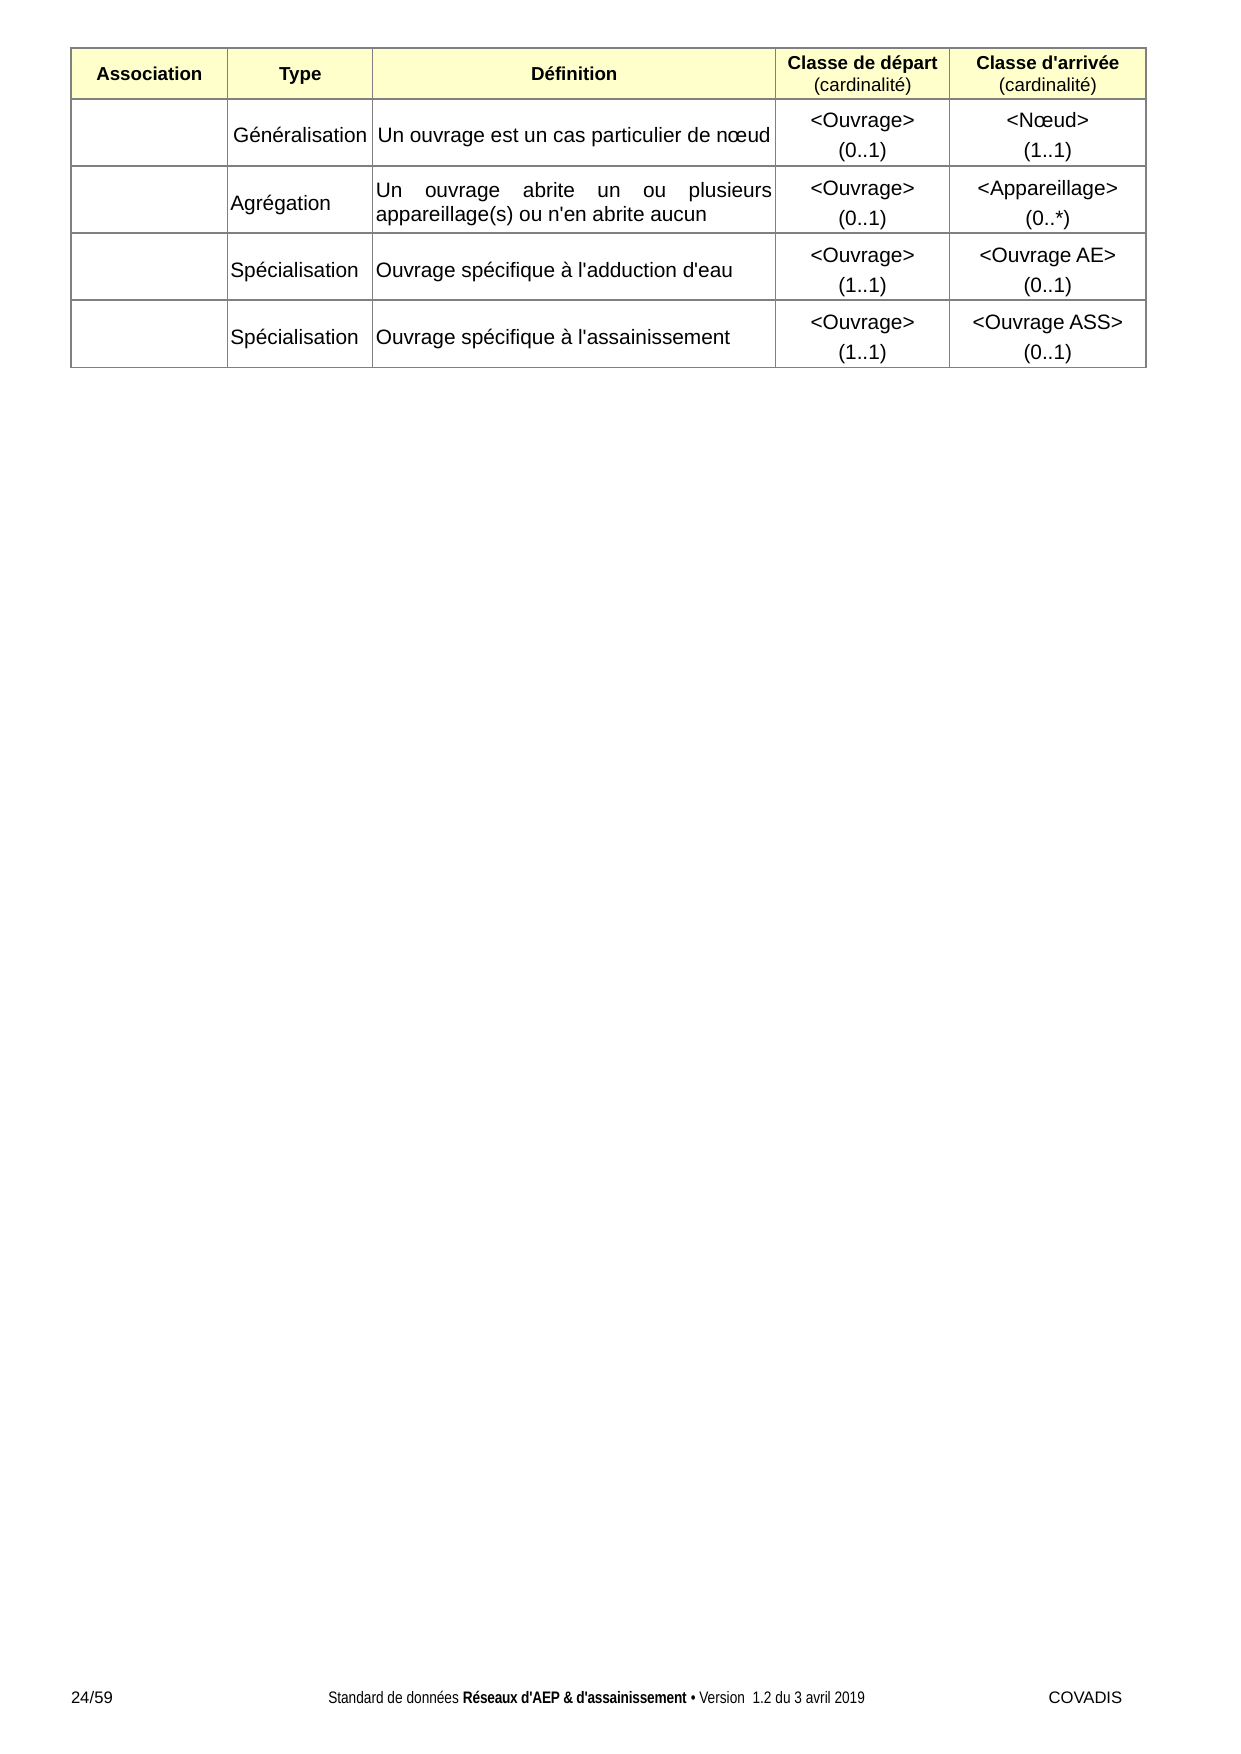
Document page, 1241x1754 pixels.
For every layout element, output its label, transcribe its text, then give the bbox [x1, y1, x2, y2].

table_cell [72, 234, 227, 299]
table_cell <Ouvrage> (1..1) [776, 301, 949, 367]
table_cell Spécialisation [228, 234, 372, 299]
table_cell <Ouvrage> (0..1) [776, 100, 949, 165]
table_cell Généralisation [228, 100, 372, 165]
table_cell [72, 100, 227, 165]
table_cell Ouvrage spécifique à l'assainissement [373, 301, 775, 367]
table_cell Un ouvrage abrite un ou plusieurs appareillage(s) ou n'en abrite aucun [373, 167, 775, 232]
table_cell Ouvrage spécifique à l'adduction d'eau [373, 234, 775, 299]
table_cell <Ouvrage> (0..1) [776, 167, 949, 232]
table_header Type [228, 49, 372, 98]
table_cell <Nœud> (1..1) [950, 100, 1145, 165]
table_header Définition [373, 49, 775, 98]
table_cell [72, 167, 227, 232]
table_cell <Ouvrage ASS> (0..1) [950, 301, 1145, 367]
table_cell <Ouvrage AE> (0..1) [950, 234, 1145, 299]
table_cell <Ouvrage> (1..1) [776, 234, 949, 299]
table_header Classe d'arrivée (cardinalité) [950, 49, 1145, 98]
table_cell Spécialisation [228, 301, 372, 367]
table_header Association [72, 49, 227, 98]
table_cell Agrégation [228, 167, 372, 232]
table_cell [72, 301, 227, 367]
table_cell Un ouvrage est un cas particulier de nœud [373, 100, 775, 165]
table_header Classe de départ (cardinalité) [776, 49, 949, 98]
table_cell <Appareillage> (0..*) [950, 167, 1145, 232]
